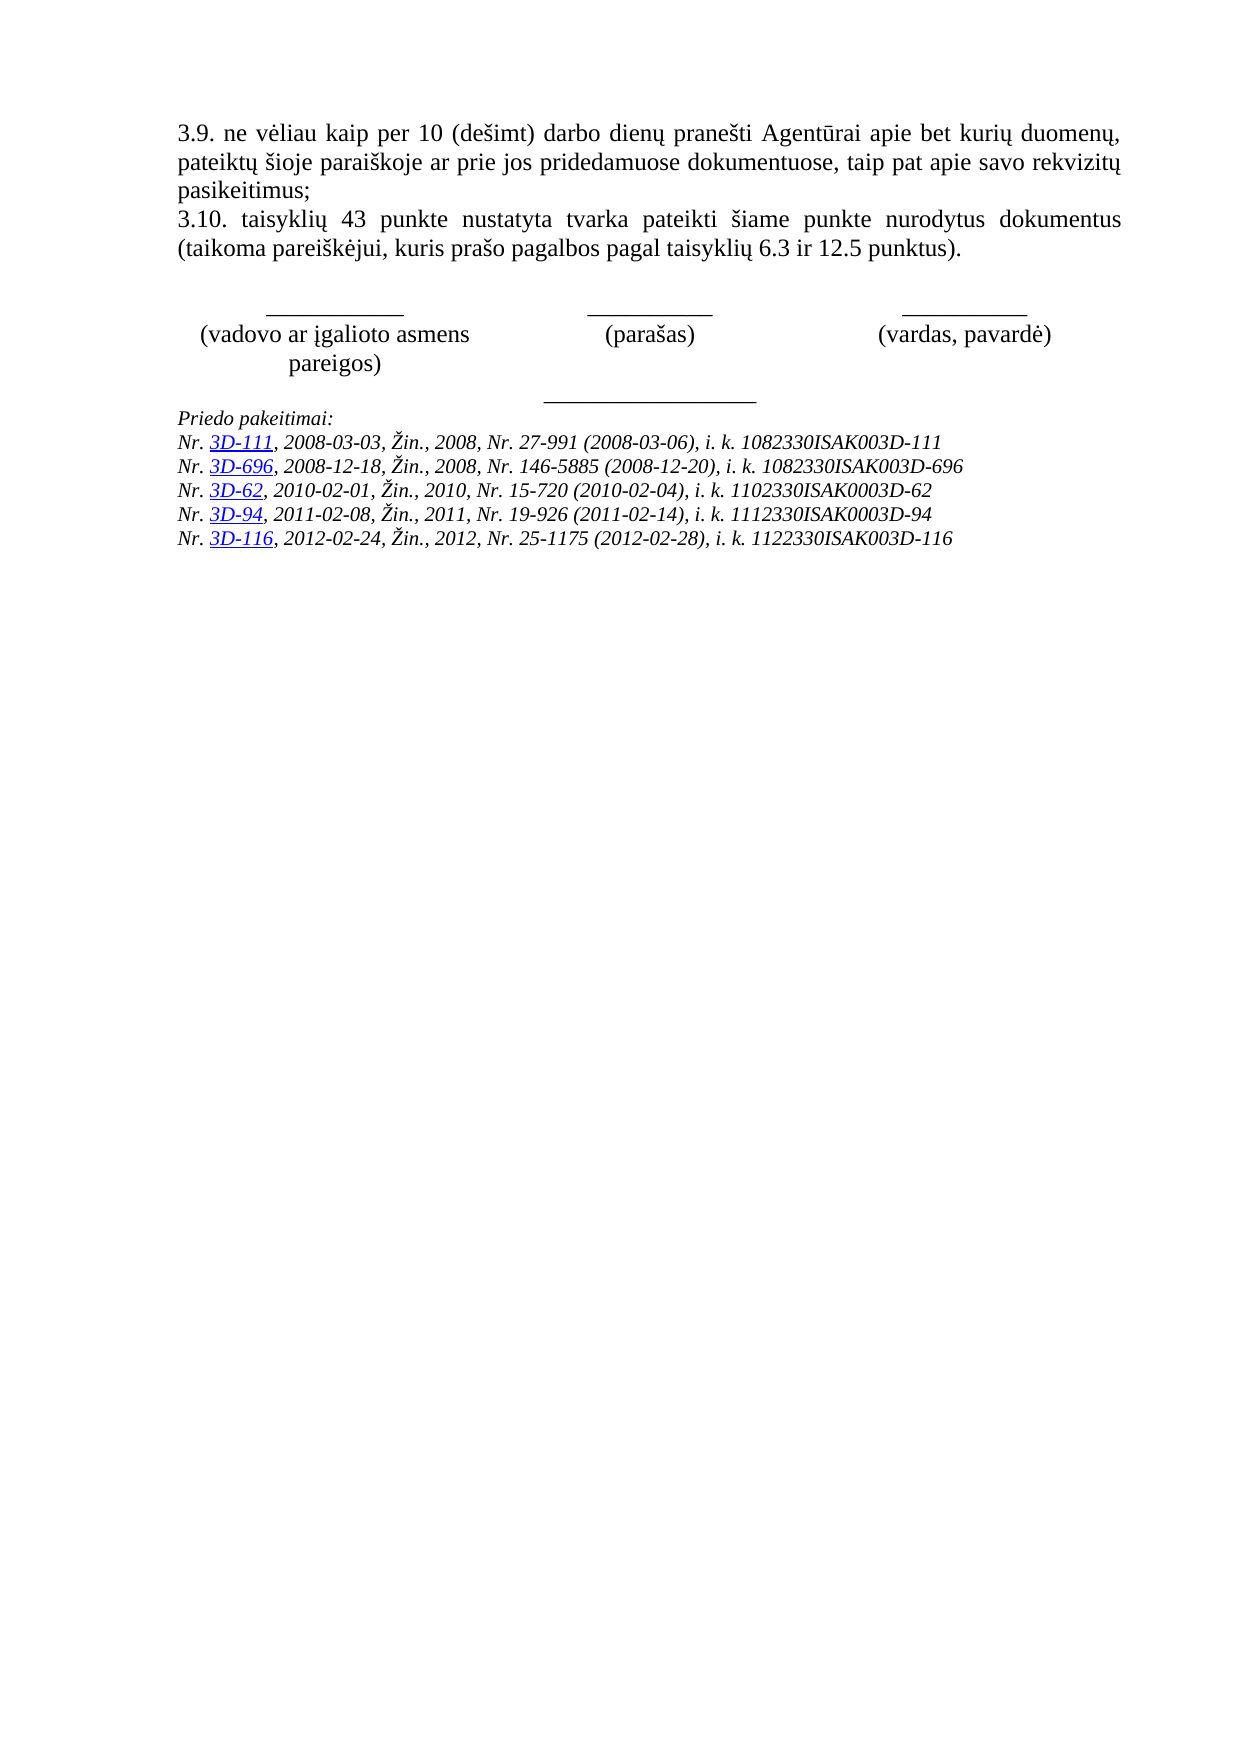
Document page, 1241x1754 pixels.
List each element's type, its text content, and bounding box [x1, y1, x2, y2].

table_header ___________ (vadovo ar įgalioto asmens pareigos) [177, 291, 492, 377]
text Nr. 3D-94, 2011-02-08, Žin., 2011, Nr. 19-926 (2011-02-14), i. k. 1112330ISAK0003D-94 [177, 502, 1122, 526]
text 3.10. taisyklių 43 punkte nustatyta tvarka pateikti šiame punkte nurodytus dokumentus (taikoma pareiškėjui, kuris prašo pagalbos pagal taisyklių 6.3 ir 12.5 punktus). [177, 204, 1122, 262]
table_header __________ (parašas) [493, 291, 807, 377]
text 3.9. ne vėliau kaip per 10 (dešimt) darbo dienų pranešti Agentūrai apie bet kurių duomenų, pateiktų šioje paraiškoje ar prie jos pridedamuose dokumentuose, taip pat apie savo rekvizitų pasikeitimus; [177, 118, 1122, 204]
text _________________ [177, 377, 1122, 406]
text Nr. 3D-62, 2010-02-01, Žin., 2010, Nr. 15-720 (2010-02-04), i. k. 1102330ISAK0003D-62 [177, 478, 1122, 502]
text Nr. 3D-111, 2008-03-03, Žin., 2008, Nr. 27-991 (2008-03-06), i. k. 1082330ISAK003D-111 [177, 430, 1122, 454]
table_header __________ (vardas, pavardė) [807, 291, 1122, 377]
text Nr. 3D-696, 2008-12-18, Žin., 2008, Nr. 146-5885 (2008-12-20), i. k. 1082330ISAK003D-696 [177, 454, 1122, 478]
text Priedo pakeitimai: [177, 406, 1122, 430]
text Nr. 3D-116, 2012-02-24, Žin., 2012, Nr. 25-1175 (2012-02-28), i. k. 1122330ISAK003D-116 [177, 526, 1122, 550]
